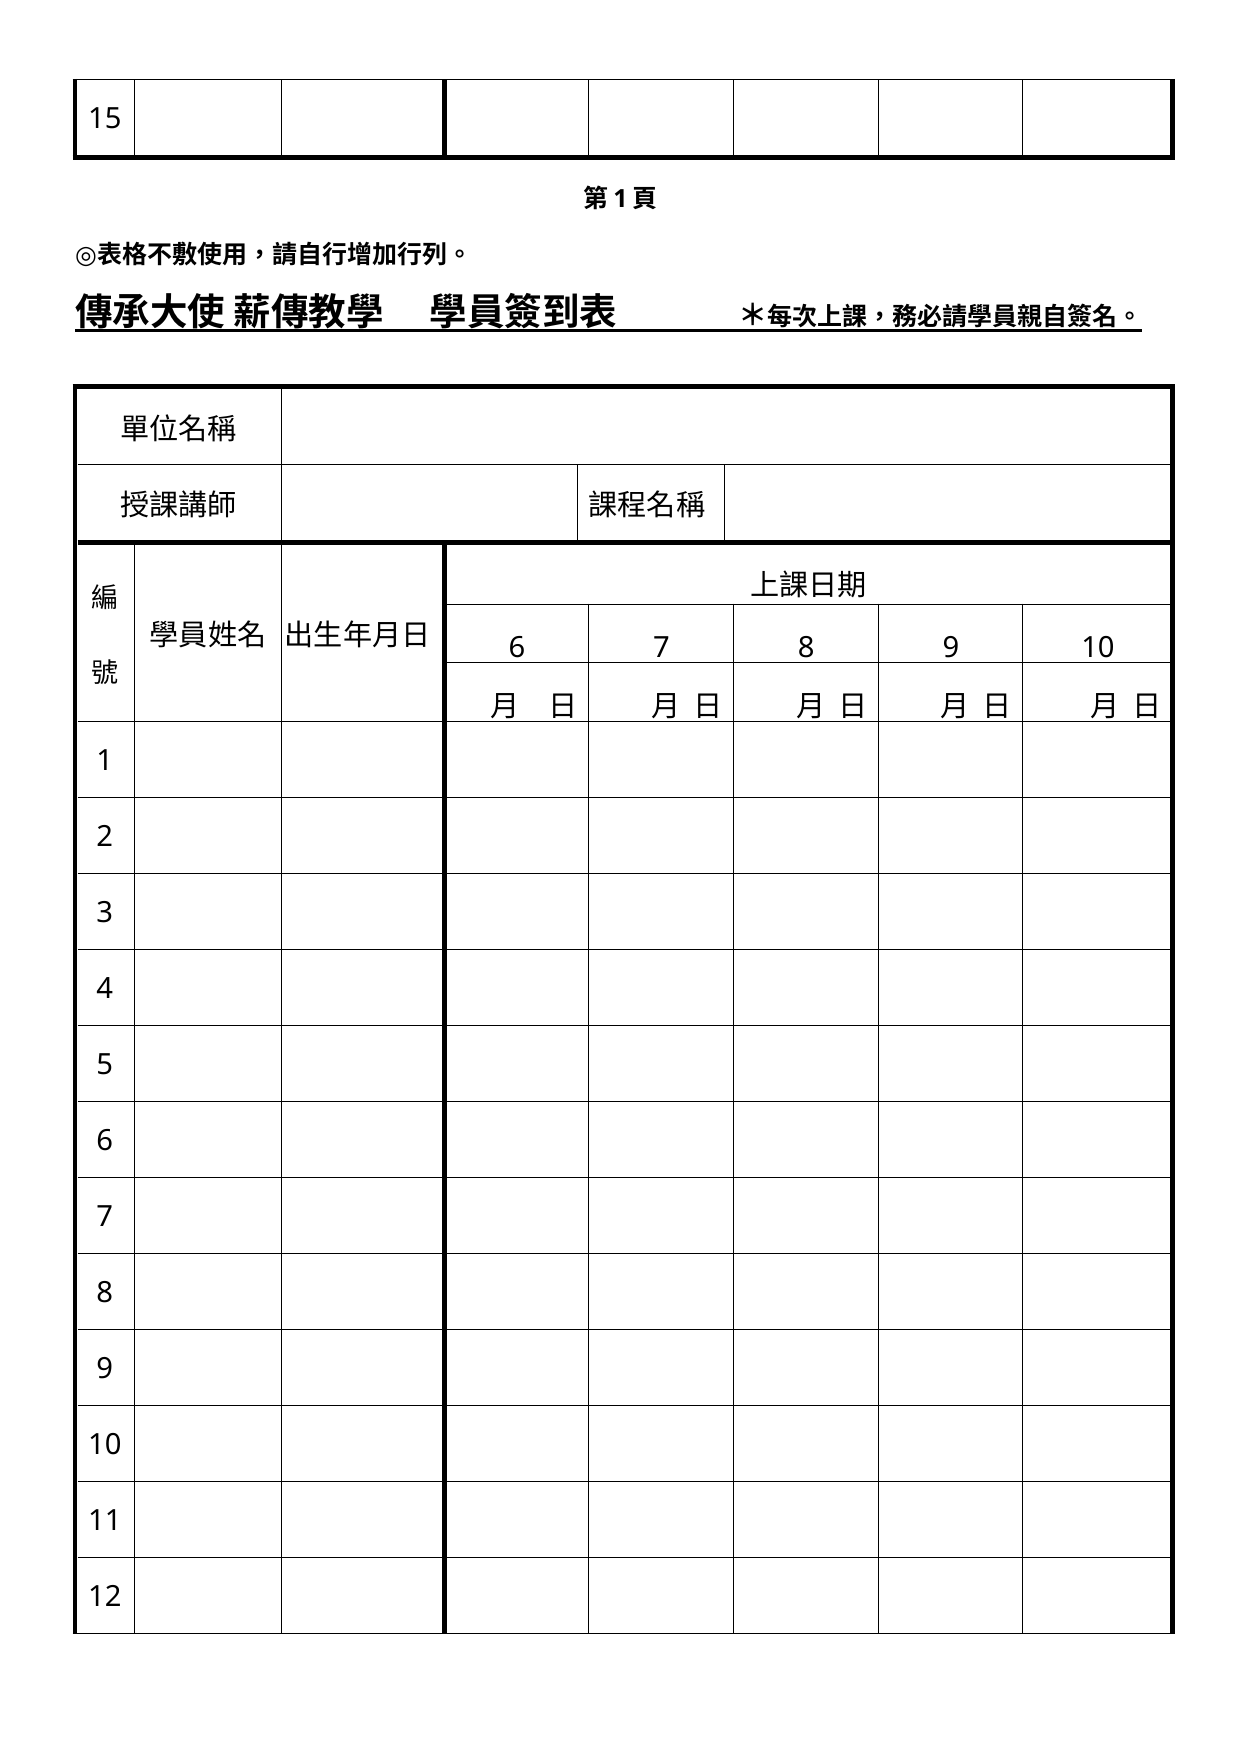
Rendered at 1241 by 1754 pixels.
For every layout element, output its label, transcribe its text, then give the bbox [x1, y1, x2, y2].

table_cell [447, 798, 588, 873]
text 第1頁 [75, 178, 1165, 216]
table_cell [135, 1026, 281, 1101]
table_cell 1 [77, 722, 134, 797]
table_cell [734, 722, 878, 797]
table_cell [879, 874, 1022, 949]
table_cell [589, 722, 733, 797]
table_cell [447, 874, 588, 949]
table_cell [135, 80, 281, 155]
table_cell [1023, 1330, 1170, 1405]
table_cell [879, 722, 1022, 797]
table_cell 10 [77, 1406, 134, 1481]
table_cell [725, 465, 1170, 540]
table_cell [447, 1482, 588, 1557]
table_cell 6 [77, 1102, 134, 1177]
table_cell [1023, 1482, 1170, 1557]
table_cell 15 [77, 80, 134, 155]
table_cell [135, 1558, 281, 1633]
table_cell [135, 1178, 281, 1253]
table_header 單位名稱 [77, 389, 281, 464]
text 傳承大使 薪傳教學 學員簽到表 ＊每次上課，務必請學員親自簽名。 [75, 272, 1165, 347]
table_cell [1023, 950, 1170, 1025]
table_cell [1023, 80, 1170, 155]
table_cell 上課日期 [447, 545, 1170, 603]
table_cell [1023, 1178, 1170, 1253]
table_cell [447, 1406, 588, 1481]
table_cell [447, 80, 588, 155]
table_cell 月 日 [879, 663, 1022, 721]
table_cell [135, 798, 281, 873]
table_cell 9 [77, 1330, 134, 1405]
table_cell [589, 874, 733, 949]
table_cell [282, 1482, 442, 1557]
table_cell [135, 1406, 281, 1481]
table_cell [879, 798, 1022, 873]
table_cell [879, 1482, 1022, 1557]
table_cell [734, 1026, 878, 1101]
table_cell [447, 1558, 588, 1633]
table_cell [734, 1102, 878, 1177]
table_cell 4 [77, 950, 134, 1025]
table_cell 編號 [77, 541, 134, 721]
table_cell 出生年月日 [282, 545, 442, 721]
table_cell 9 [879, 605, 1022, 662]
table_cell 7 [589, 605, 733, 662]
table_cell [589, 1026, 733, 1101]
table_cell [282, 1254, 442, 1329]
table_cell [1023, 1102, 1170, 1177]
table_header [282, 389, 1170, 464]
table_cell [447, 1026, 588, 1101]
table_cell [1023, 722, 1170, 797]
table_cell [1023, 1026, 1170, 1101]
table_cell [282, 1178, 442, 1253]
table_cell 11 [77, 1482, 134, 1557]
table_cell [589, 1178, 733, 1253]
text ◎表格不敷使用，請自行增加行列。 [75, 234, 1165, 272]
table_cell [447, 1102, 588, 1177]
table_cell [589, 80, 733, 155]
table_cell [879, 1102, 1022, 1177]
table_cell [447, 950, 588, 1025]
table_cell 7 [77, 1178, 134, 1253]
table_cell [135, 1102, 281, 1177]
table_cell [1023, 874, 1170, 949]
table_cell [879, 950, 1022, 1025]
table_cell 10 [1023, 605, 1170, 662]
table_cell [589, 1330, 733, 1405]
table_cell 8 [77, 1254, 134, 1329]
table_cell [447, 1254, 588, 1329]
table_cell [589, 1254, 733, 1329]
table_cell [734, 1558, 878, 1633]
table_cell 8 [734, 605, 878, 662]
table_cell [135, 1254, 281, 1329]
table_cell [1023, 1558, 1170, 1633]
table_cell [734, 80, 878, 155]
table_cell 月 日 [589, 663, 733, 721]
table_cell [282, 1558, 442, 1633]
table_cell [135, 874, 281, 949]
table_cell 2 [77, 798, 134, 873]
table_cell [282, 1330, 442, 1405]
table_cell 學員姓名 [135, 545, 281, 721]
table_cell 12 [77, 1558, 134, 1633]
table_cell [1023, 1406, 1170, 1481]
table_cell [282, 465, 577, 540]
table_cell [879, 1178, 1022, 1253]
table_cell 授課講師 [77, 465, 281, 540]
table_cell [589, 1102, 733, 1177]
table_cell [282, 722, 442, 797]
table_cell [135, 950, 281, 1025]
table_cell [879, 1558, 1022, 1633]
table_cell 5 [77, 1026, 134, 1101]
table_cell 月 日 [1023, 663, 1170, 721]
table_cell [282, 1406, 442, 1481]
table_cell [282, 950, 442, 1025]
table_cell [282, 1026, 442, 1101]
table_cell [1023, 1254, 1170, 1329]
table_cell [734, 798, 878, 873]
table_cell [135, 1330, 281, 1405]
table_cell [734, 1254, 878, 1329]
table_cell [879, 1254, 1022, 1329]
table_cell [447, 1330, 588, 1405]
table_cell [135, 722, 281, 797]
table_cell [589, 798, 733, 873]
table_cell [282, 798, 442, 873]
table_cell [589, 1406, 733, 1481]
table_cell [734, 874, 878, 949]
table_cell [734, 1330, 878, 1405]
table_cell 課程名稱 [578, 465, 724, 540]
table_cell [879, 80, 1022, 155]
table_cell [282, 1102, 442, 1177]
table_cell [879, 1026, 1022, 1101]
table_cell [447, 722, 588, 797]
table_cell 月 日 [447, 663, 588, 721]
table_cell [734, 950, 878, 1025]
table_cell [589, 950, 733, 1025]
table_cell [282, 874, 442, 949]
table_cell 月 日 [734, 663, 878, 721]
table_cell [589, 1558, 733, 1633]
table_cell 3 [77, 874, 134, 949]
table_cell [447, 1178, 588, 1253]
table_cell [135, 1482, 281, 1557]
table_cell [589, 1482, 733, 1557]
table_cell [282, 80, 442, 155]
table_cell [879, 1406, 1022, 1481]
table_cell 6 [447, 605, 588, 662]
table_cell [734, 1482, 878, 1557]
table_cell [879, 1330, 1022, 1405]
table_cell [1023, 798, 1170, 873]
table_cell [734, 1406, 878, 1481]
table_cell [734, 1178, 878, 1253]
